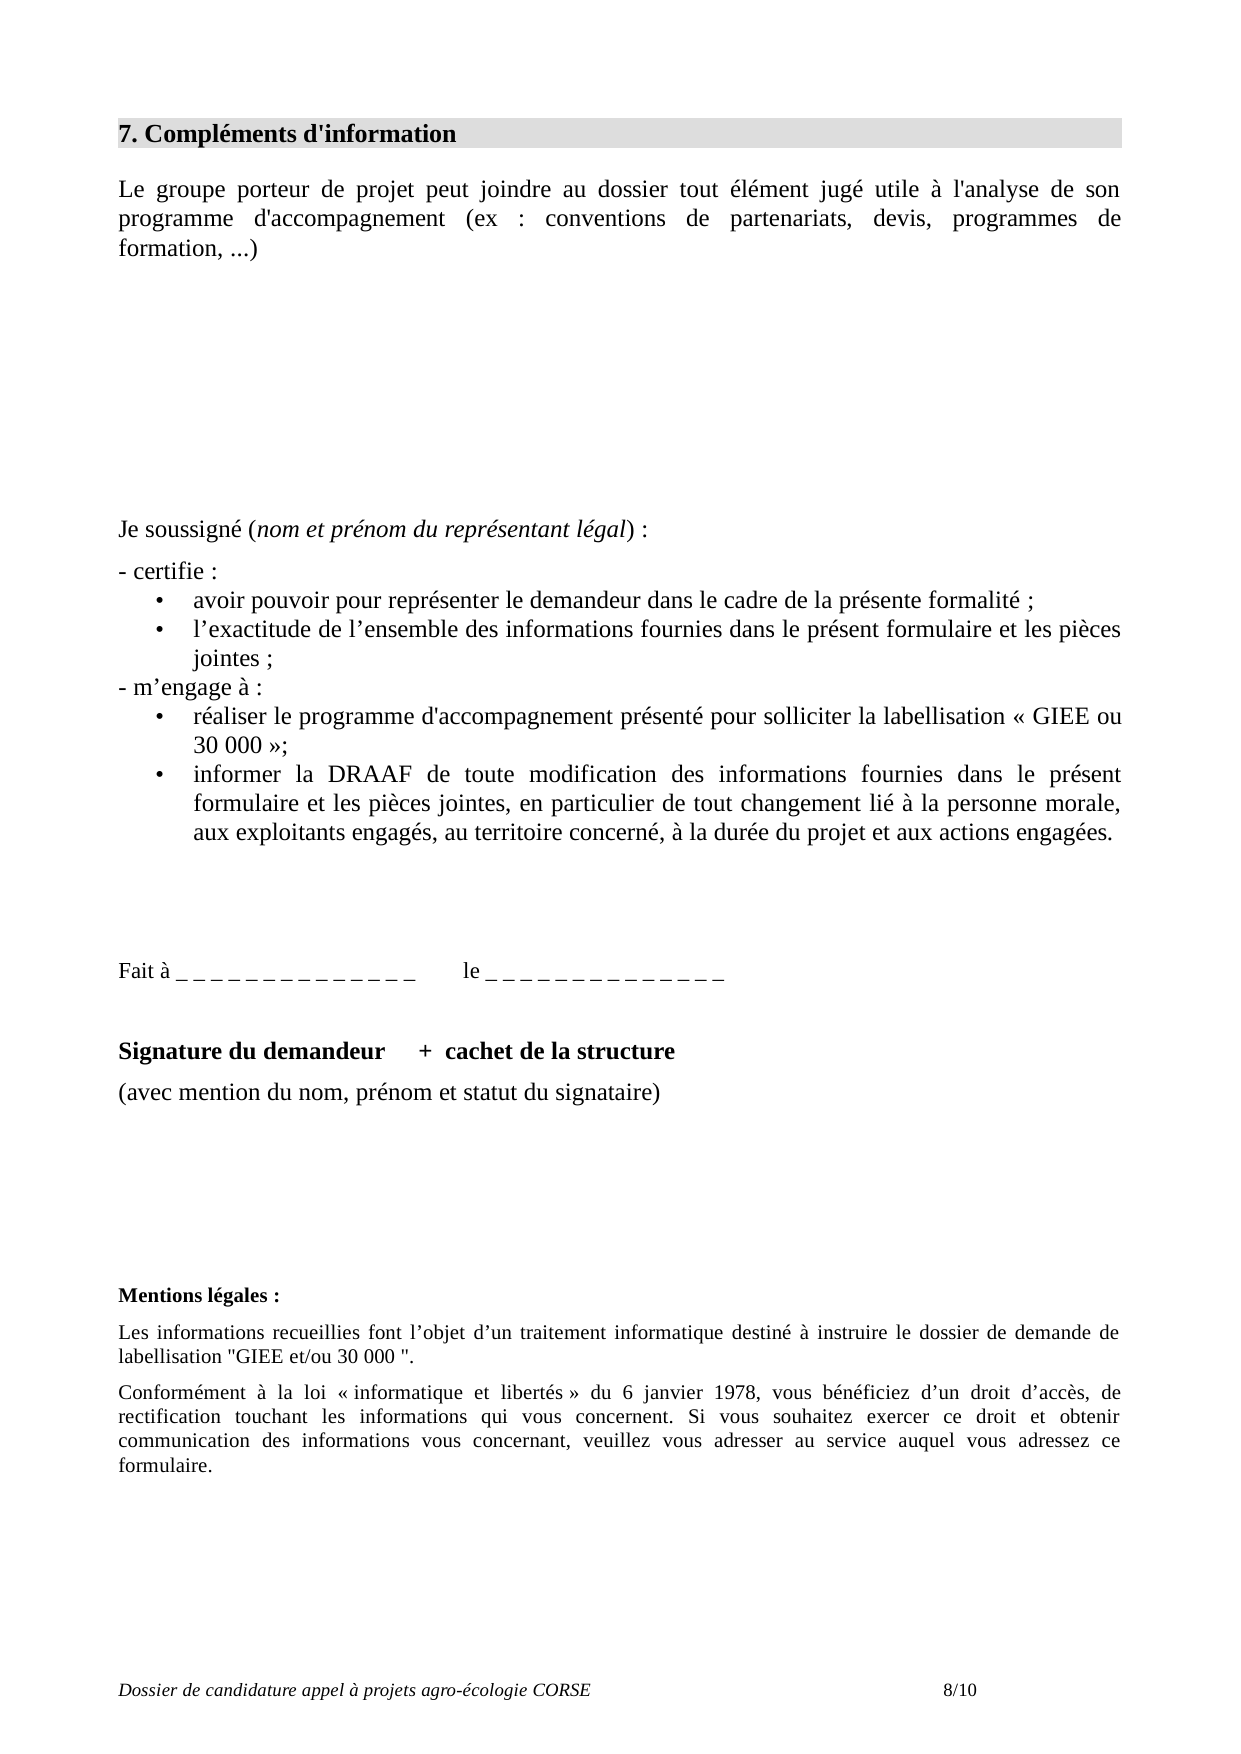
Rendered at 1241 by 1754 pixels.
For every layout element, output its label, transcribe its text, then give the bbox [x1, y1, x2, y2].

list réaliser le programme d'accompagnement présenté pour solliciter la labellisation « GIEE ou 30 000 »; [156, 701, 1122, 759]
text - m’engage à : [118, 672, 1122, 701]
text Les informations recueillies font l’objet d’un traitement informatique destiné à instruire le dossier de demande de labellisation "GIEE et/ou 30 000 ". [118, 1319, 1122, 1368]
text Fait à _ _ _ _ _ _ _ _ _ _ _ _ _ _ le _ _ _ _ _ _ _ _ _ _ _ _ _ _ [118, 957, 1122, 984]
list l’exactitude de l’ensemble des informations fournies dans le présent formulaire et les pièces jointes ; [156, 614, 1122, 672]
list informer la DRAAF de toute modification des informations fournies dans le présent formulaire et les pièces jointes, en particulier de tout changement lié à la personne morale, aux exploitants engagés, au territoire concerné, à la durée du projet et aux actions engagées. [156, 759, 1122, 846]
text - certifie : [118, 556, 1122, 584]
list avoir pouvoir pour représenter le demandeur dans le cadre de la présente formalité ; [156, 584, 1122, 614]
text Signature du demandeur + cachet de la structure [118, 1036, 1122, 1064]
text Mentions légales : [118, 1283, 1122, 1307]
text (avec mention du nom, prénom et statut du signataire) [118, 1077, 1122, 1106]
text Conformément à la loi « informatique et libertés » du 6 janvier 1978, vous bénéficiez d’un droit d’accès, de rectification touchant les informations qui vous concernent. Si vous souhaitez exercer ce droit et obtenir communication des informations vous concernant, veuillez vous adresser au service auquel vous adressez ce formulaire. [118, 1380, 1122, 1476]
text Le groupe porteur de projet peut joindre au dossier tout élément jugé utile à l'analyse de son programme d'accompagnement (ex : conventions de partenariats, devis, programmes de formation, ...) [118, 174, 1122, 261]
text 7. Compléments d'information [118, 118, 1122, 148]
text Je soussigné (nom et prénom du représentant légal) : [118, 514, 1122, 543]
